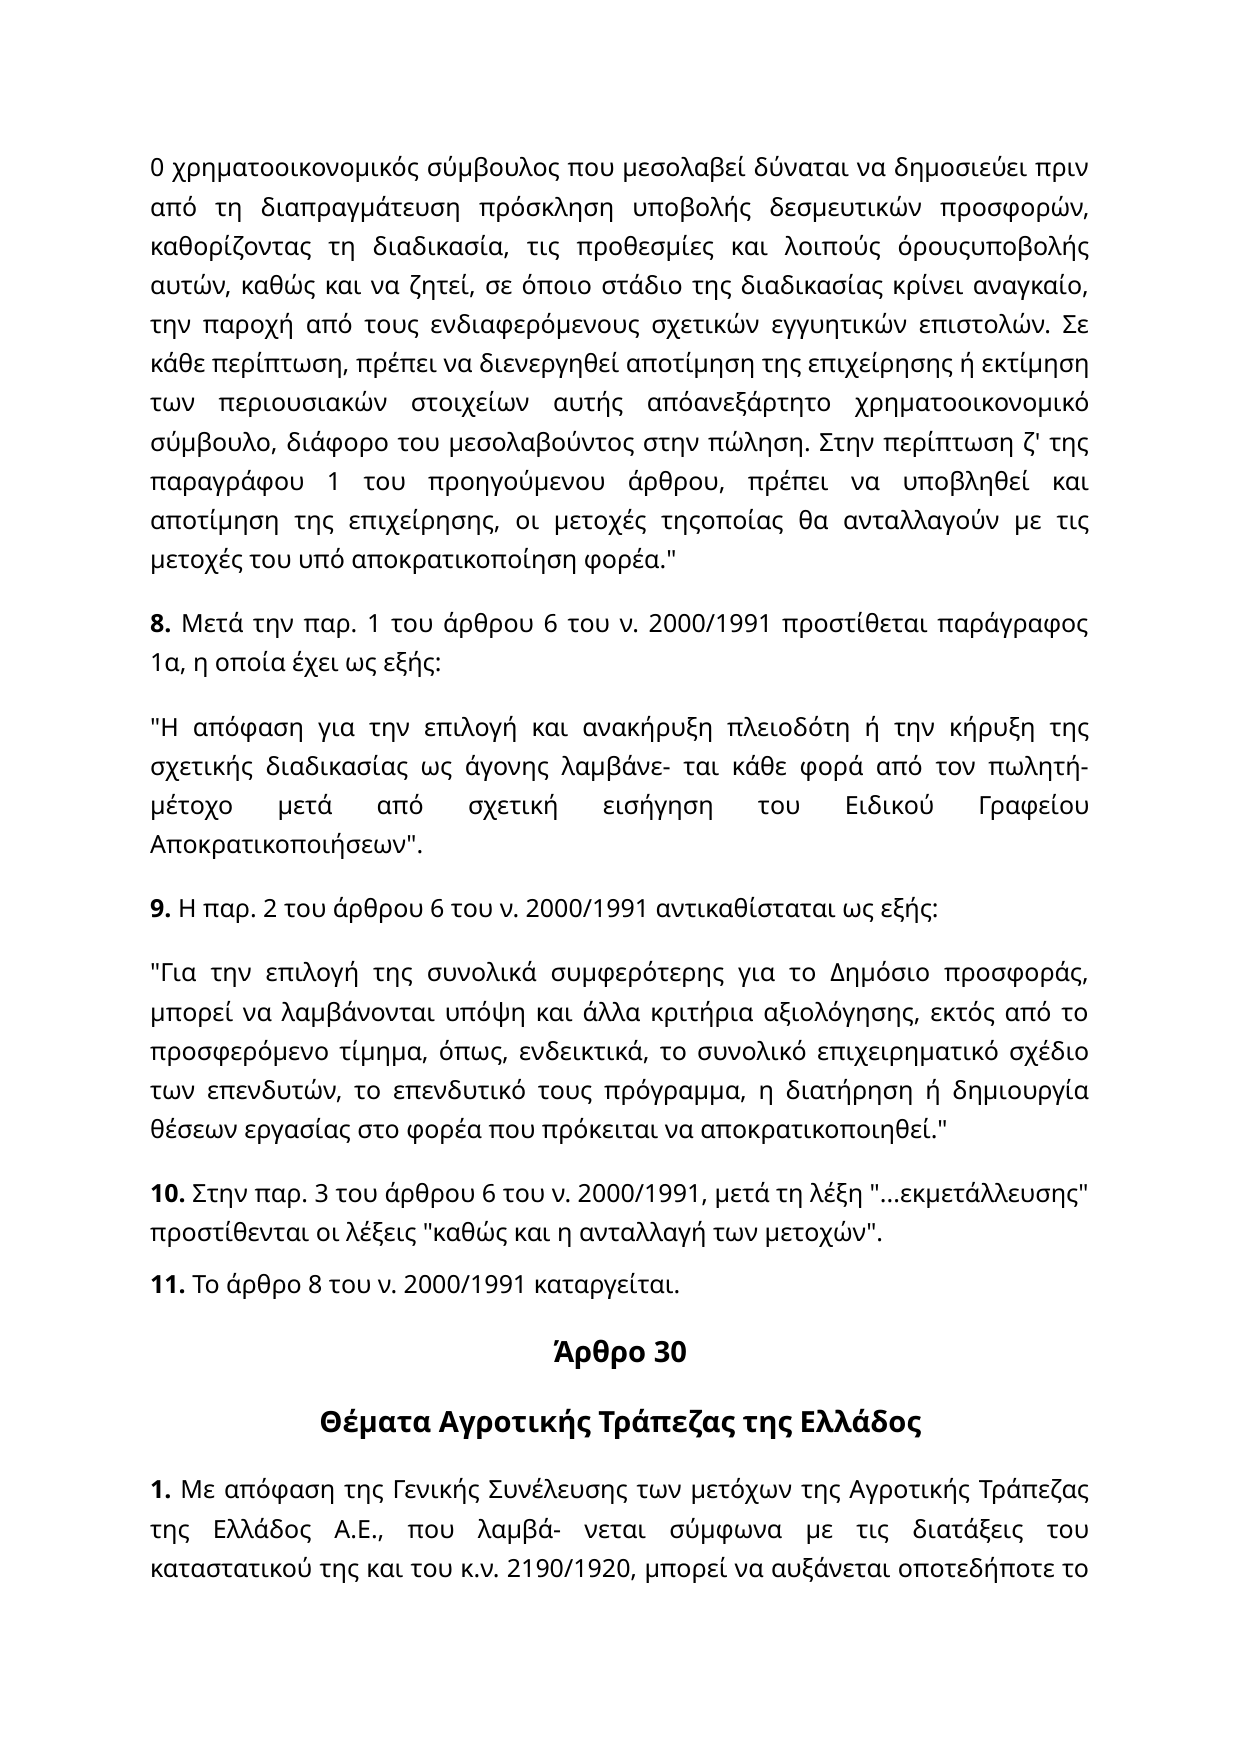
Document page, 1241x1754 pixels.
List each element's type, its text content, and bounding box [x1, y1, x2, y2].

text 10. Στην παρ. 3 του άρθρου 6 του ν. 2000/1991, μετά τη λέξη "...εκμετάλλευσης" προστίθενται οι λέξεις "καθώς και η ανταλλαγή των μετοχών". [150, 1176, 1090, 1249]
text "Για την επιλογή της συνολικά συμφερότερης για το Δημόσιο προσφοράς, μπορεί να λαμβάνονται υπόψη και άλλα κριτήρια αξιολόγησης, εκτός από το προσφερόμενο τίμημα, όπως, ενδεικτικά, το συνολικό επιχειρηματικό σχέδιο των επενδυτών, το επενδυτικό τους πρόγραμμα, η διατήρηση ή δημιουργία θέσεων εργασίας στο φορέα που πρόκειται να αποκρατικοποιηθεί." [150, 955, 1090, 1146]
text "Η απόφαση για την επιλογή και ανακήρυξη πλειοδότη ή την κήρυξη της σχετικής διαδικασίας ως άγονης λαμβάνε- ται κάθε φορά από τον πωλητή-μέτοχο μετά από σχετική εισήγηση του Ειδικού Γραφείου Αποκρατικοποιήσεων". [150, 709, 1090, 861]
text 9. Η παρ. 2 του άρθρου 6 του ν. 2000/1991 αντικαθίσταται ως εξής: [150, 891, 1090, 925]
subtitle Άρθρο 30 [150, 1331, 1090, 1371]
text 8. Μετά την παρ. 1 του άρθρου 6 του ν. 2000/1991 προστίθεται παράγραφος 1α, η οποία έχει ως εξής: [150, 606, 1090, 679]
text 0 χρηματοοικονομικός σύμβουλος που μεσολαβεί δύναται να δημοσιεύει πριν από τη διαπραγμάτευση πρόσκληση υποβολής δεσμευτικών προσφορών, καθορίζοντας τη διαδικασία, τις προθεσμίες και λοιπούς όρουςυποβολής αυτών, καθώς και να ζητεί, σε όποιο στάδιο της διαδικασίας κρίνει αναγκαίο, την παροχή από τους ενδιαφερόμενους σχετικών εγγυητικών επιστολών. Σε κάθε περίπτωση, πρέπει να διενεργηθεί αποτίμηση της επιχείρησης ή εκτίμηση των περιουσιακών στοιχείων αυτής απόανεξάρτητο χρηματοοικονομικό σύμβουλο, διάφορο του μεσολαβούντος στην πώληση. Στην περίπτωση ζ' της παραγράφου 1 του προηγούμενου άρθρου, πρέπει να υποβληθεί και αποτίμηση της επιχείρησης, οι μετοχές τηςοποίας θα ανταλλαγούν με τις μετοχές του υπό αποκρατικοποίηση φορέα." [150, 150, 1090, 576]
text 11. Το άρθρο 8 του ν. 2000/1991 καταργείται. [150, 1267, 1090, 1301]
subtitle Θέματα Αγροτικής Τράπεζας της Ελλάδος [150, 1401, 1090, 1441]
text 1. Με απόφαση της Γενικής Συνέλευσης των μετόχων της Αγροτικής Τράπεζας της Ελλάδος Α.Ε., που λαμβά- νεται σύμφωνα με τις διατάξεις του καταστατικού της και του κ.ν. 2190/1920, μπορεί να αυξάνεται οποτεδήποτε το [150, 1472, 1090, 1584]
